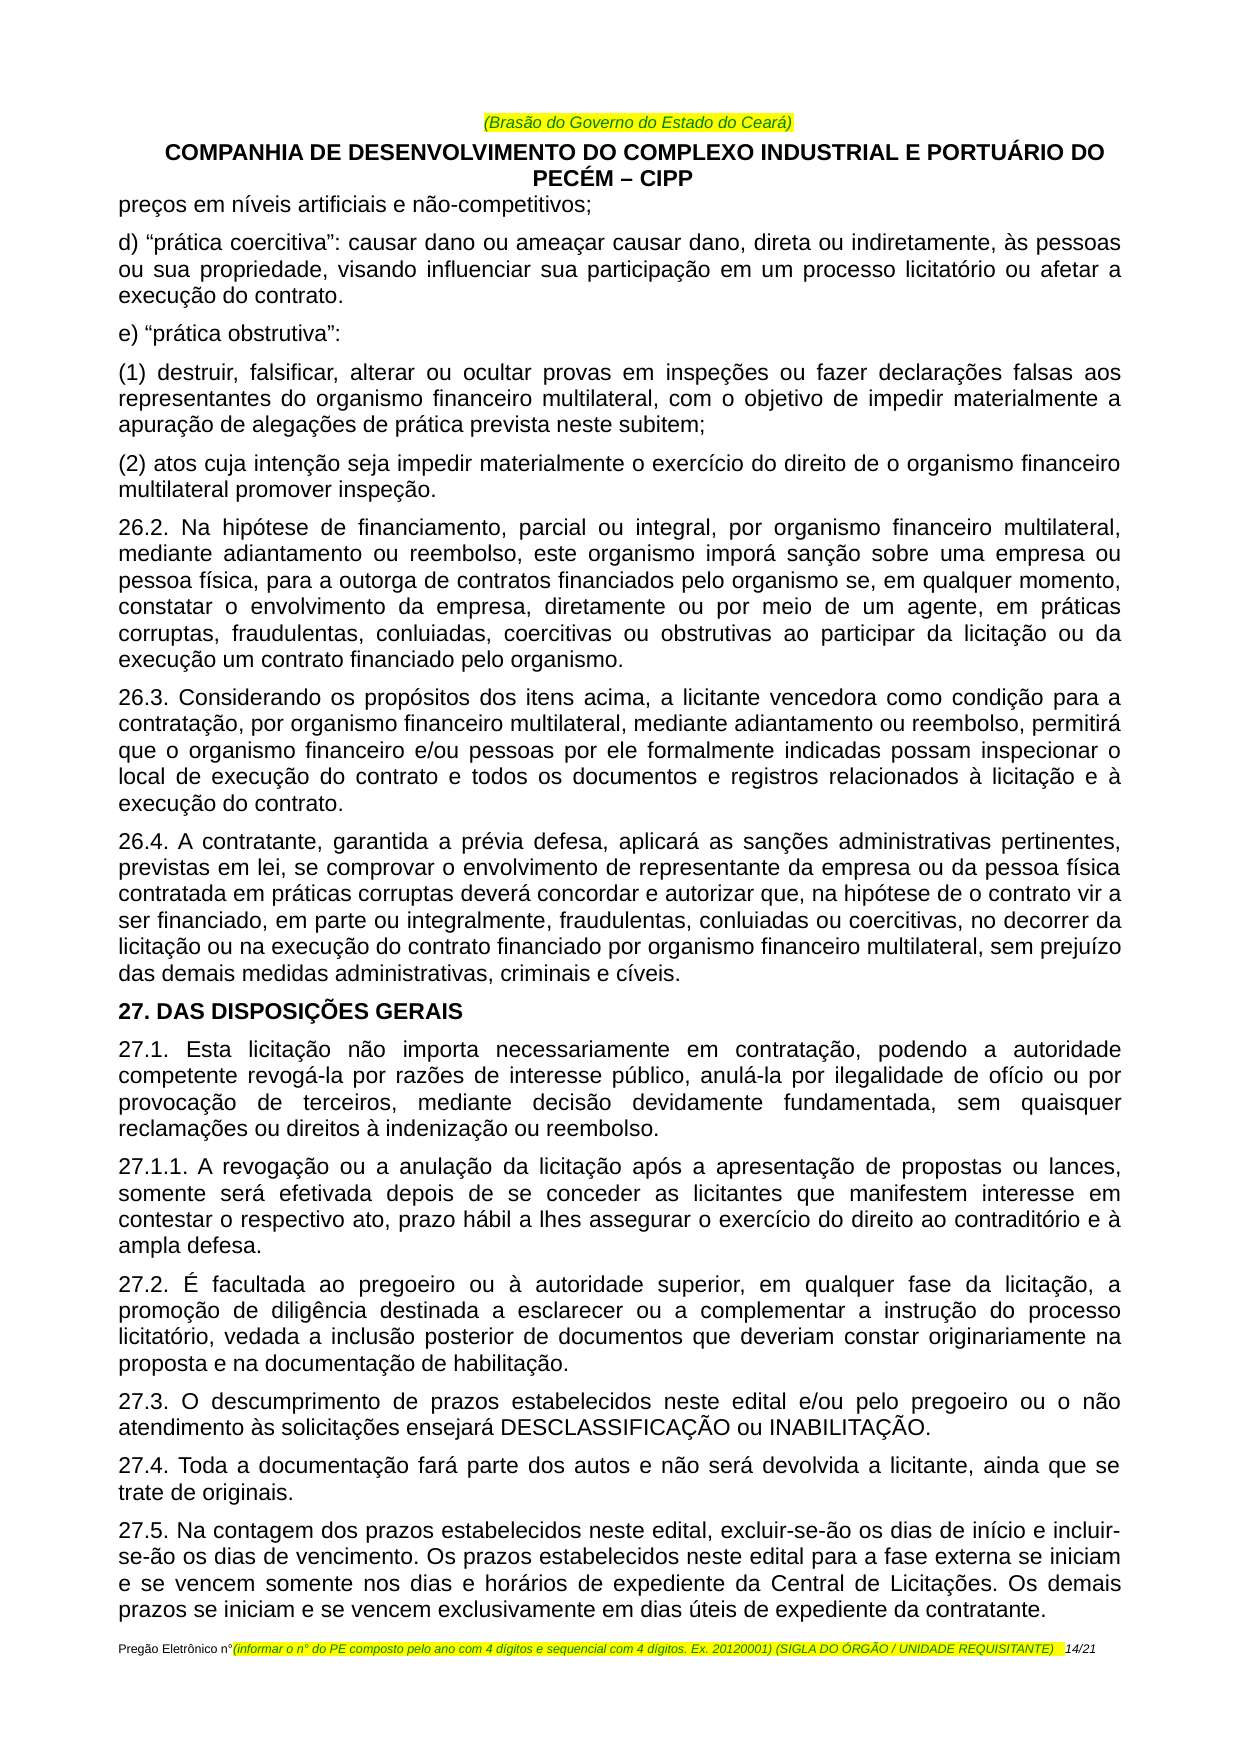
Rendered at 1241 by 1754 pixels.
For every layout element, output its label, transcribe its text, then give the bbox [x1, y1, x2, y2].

text 26.4. A contratante, garantida a prévia defesa, aplicará as sanções administrativas pertinentes, previstas em lei, se comprovar o envolvimento de representante da empresa ou da pessoa física contratada em práticas corruptas deverá concordar e autorizar que, na hipótese de o contrato vir a ser financiado, em parte ou integralmente, fraudulentas, conluiadas ou coercitivas, no decorrer da licitação ou na execução do contrato financiado por organismo financeiro multilateral, sem prejuízo das demais medidas administrativas, criminais e cíveis. [118, 828, 1122, 986]
text 26.2. Na hipótese de financiamento, parcial ou integral, por organismo financeiro multilateral, mediante adiantamento ou reembolso, este organismo imporá sanção sobre uma empresa ou pessoa física, para a outorga de contratos financiados pelo organismo se, em qualquer momento, constatar o envolvimento da empresa, diretamente ou por meio de um agente, em práticas corruptas, fraudulentas, conluiadas, coercitivas ou obstrutivas ao participar da licitação ou da execução um contrato financiado pelo organismo. [118, 514, 1122, 672]
text e) “prática obstrutiva”: [118, 320, 1122, 347]
text (2) atos cuja intenção seja impedir materialmente o exercício do direito de o organismo financeiro multilateral promover inspeção. [118, 449, 1122, 502]
text 27.5. Na contagem dos prazos estabelecidos neste edital, excluir-se-ão os dias de início e incluir-se-ão os dias de vencimento. Os prazos estabelecidos neste edital para a fase externa se iniciam e se vencem somente nos dias e horários de expediente da Central de Licitações. Os demais prazos se iniciam e se vencem exclusivamente em dias úteis de expediente da contratante. [118, 1517, 1122, 1622]
text d) “prática coercitiva”: causar dano ou ameaçar causar dano, direta ou indiretamente, às pessoas ou sua propriedade, visando influenciar sua participação em um processo licitatório ou afetar a execução do contrato. [118, 229, 1122, 308]
text 27.4. Toda a documentação fará parte dos autos e não será devolvida a licitante, ainda que se trate de originais. [118, 1452, 1122, 1505]
text (1) destruir, falsificar, alterar ou ocultar provas em inspeções ou fazer declarações falsas aos representantes do organismo financeiro multilateral, com o objetivo de impedir materialmente a apuração de alegações de prática prevista neste subitem; [118, 358, 1122, 438]
text 27.3. O descumprimento de prazos estabelecidos neste edital e/ou pelo pregoeiro ou o não atendimento às solicitações ensejará DESCLASSIFICAÇÃO ou INABILITAÇÃO. [118, 1388, 1122, 1441]
text 26.3. Considerando os propósitos dos itens acima, a licitante vencedora como condição para a contratação, por organismo financeiro multilateral, mediante adiantamento ou reembolso, permitirá que o organismo financeiro e/ou pessoas por ele formalmente indicadas possam inspecionar o local de execução do contrato e todos os documentos e registros relacionados à licitação e à execução do contrato. [118, 684, 1122, 816]
text 27.1. Esta licitação não importa necessariamente em contratação, podendo a autoridade competente revogá-la por razões de interesse público, anulá-la por ilegalidade de ofício ou por provocação de terceiros, mediante decisão devidamente fundamentada, sem quaisquer reclamações ou direitos à indenização ou reembolso. [118, 1036, 1122, 1141]
text 27.2. É facultada ao pregoeiro ou à autoridade superior, em qualquer fase da licitação, a promoção de diligência destinada a esclarecer ou a complementar a instrução do processo licitatório, vedada a inclusão posterior de documentos que deveriam constar originariamente na proposta e na documentação de habilitação. [118, 1271, 1122, 1376]
text 27.1.1. A revogação ou a anulação da licitação após a apresentação de propostas ou lances, somente será efetivada depois de se conceder as licitantes que manifestem interesse em contestar o respectivo ato, prazo hábil a lhes assegurar o exercício do direito ao contraditório e à ampla defesa. [118, 1153, 1122, 1259]
text preços em níveis artificiais e não-competitivos; [118, 191, 1122, 217]
text 27. DAS DISPOSIÇÕES GERAIS [118, 998, 1122, 1024]
